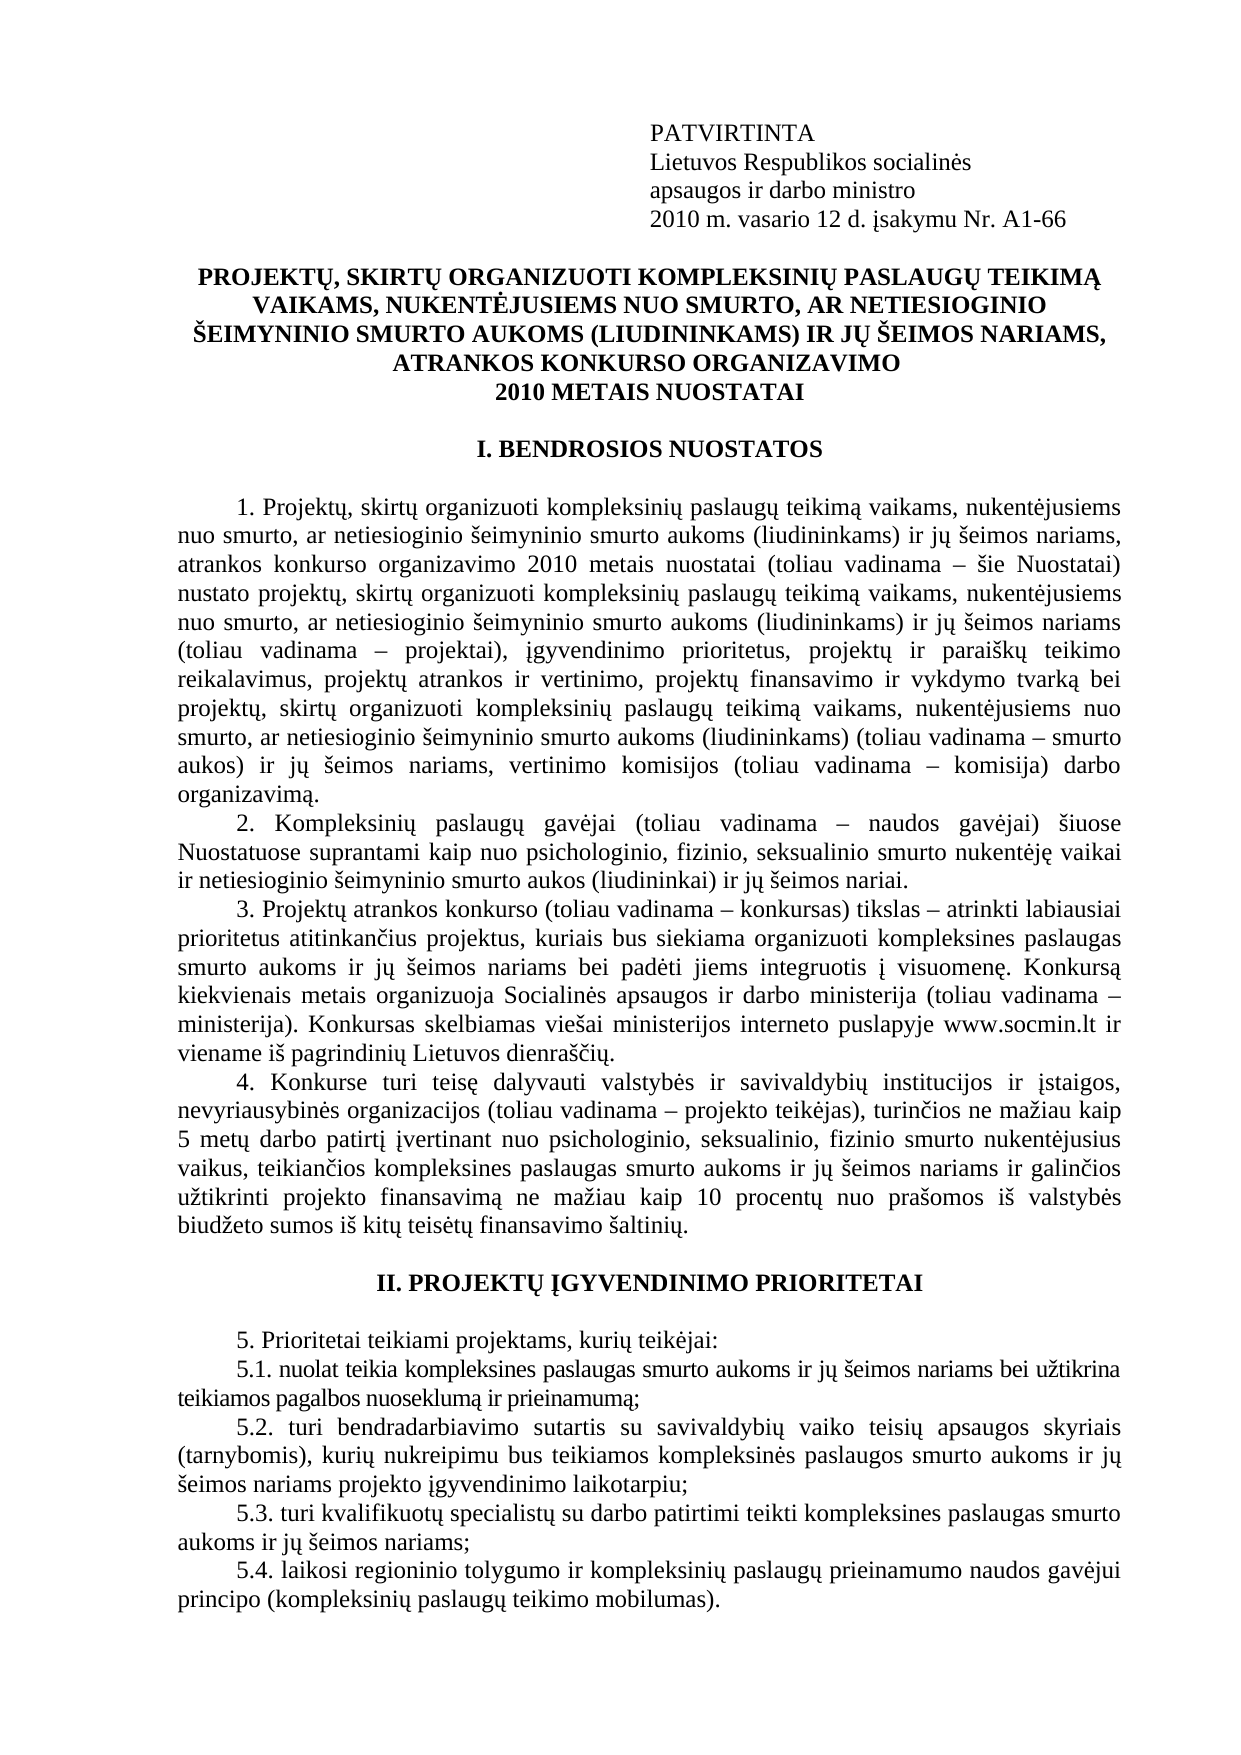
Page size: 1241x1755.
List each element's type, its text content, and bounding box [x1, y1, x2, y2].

text 5.4. laikosi regioninio tolygumo ir kompleksinių paslaugų prieinamumo naudos gavėjui principo (kompleksinių paslaugų teikimo mobilumas). [177, 1556, 1122, 1613]
text II. PROJEKTŲ ĮGYVENDINIMO PRIORITETAI [177, 1268, 1122, 1297]
text 2010 m. vasario 12 d. įsakymu Nr. A1-66 [649, 204, 1122, 233]
text 4. Konkurse turi teisę dalyvauti valstybės ir savivaldybių institucijos ir įstaigos, nevyriausybinės organizacijos (toliau vadinama – projekto teikėjas), turinčios ne mažiau kaip 5 metų darbo patirtį įvertinant nuo psichologinio, seksualinio, fizinio smurto nukentėjusius vaikus, teikiančios kompleksines paslaugas smurto aukoms ir jų šeimos nariams ir galinčios užtikrinti projekto finansavimą ne mažiau kaip 10 procentų nuo prašomos iš valstybės biudžeto sumos iš kitų teisėtų finansavimo šaltinių. [177, 1067, 1122, 1239]
text PATVIRTINTA [650, 118, 1122, 147]
text 2010 METAIS NUOSTATAI [177, 377, 1122, 406]
text Lietuvos Respublikos socialinės [649, 147, 1122, 176]
text 3. Projektų atrankos konkurso (toliau vadinama – konkursas) tikslas – atrinkti labiausiai prioritetus atitinkančius projektus, kuriais bus siekiama organizuoti kompleksines paslaugas smurto aukoms ir jų šeimos nariams bei padėti jiems integruotis į visuomenę. Konkursą kiekvienais metais organizuoja Socialinės apsaugos ir darbo ministerija (toliau vadinama – ministerija). Konkursas skelbiamas viešai ministerijos interneto puslapyje www.socmin.lt ir viename iš pagrindinių Lietuvos dienraščių. [177, 894, 1122, 1067]
text 1. Projektų, skirtų organizuoti kompleksinių paslaugų teikimą vaikams, nukentėjusiems nuo smurto, ar netiesioginio šeimyninio smurto aukoms (liudininkams) ir jų šeimos nariams, atrankos konkurso organizavimo 2010 metais nuostatai (toliau vadinama – šie Nuostatai) nustato projektų, skirtų organizuoti kompleksinių paslaugų teikimą vaikams, nukentėjusiems nuo smurto, ar netiesioginio šeimyninio smurto aukoms (liudininkams) ir jų šeimos nariams (toliau vadinama – projektai), įgyvendinimo prioritetus, projektų ir paraiškų teikimo reikalavimus, projektų atrankos ir vertinimo, projektų finansavimo ir vykdymo tvarką bei projektų, skirtų organizuoti kompleksinių paslaugų teikimą vaikams, nukentėjusiems nuo smurto, ar netiesioginio šeimyninio smurto aukoms (liudininkams) (toliau vadinama – smurto aukos) ir jų šeimos nariams, vertinimo komisijos (toliau vadinama – komisija) darbo organizavimą. [177, 492, 1122, 808]
text apsaugos ir darbo ministro [649, 176, 1122, 204]
text 2. Kompleksinių paslaugų gavėjai (toliau vadinama – naudos gavėjai) šiuose Nuostatuose suprantami kaip nuo psichologinio, fizinio, seksualinio smurto nukentėję vaikai ir netiesioginio šeimyninio smurto aukos (liudininkai) ir jų šeimos nariai. [177, 808, 1122, 894]
text 5. Prioritetai teikiami projektams, kurių teikėjai: [177, 1326, 1122, 1354]
text I. BENDROSIOS NUOSTATOS [177, 434, 1122, 463]
text PROJEKTŲ, SKIRTŲ ORGANIZUOTI KOMPLEKSINIŲ PASLAUGŲ TEIKIMĄ VAIKAMS, NUKENTĖJUSIEMS NUO SMURTO, AR NETIESIOGINIO ŠEIMYNINIO SMURTO AUKOMS (LIUDININKAMS) IR JŲ ŠEIMOS NARIAMS, ATRANKOS KONKURSO ORGANIZAVIMO [177, 262, 1122, 377]
text 5.1. nuolat teikia kompleksines paslaugas smurto aukoms ir jų šeimos nariams bei užtikrina teikiamos pagalbos nuoseklumą ir prieinamumą; [177, 1354, 1122, 1412]
text 5.2. turi bendradarbiavimo sutartis su savivaldybių vaiko teisių apsaugos skyriais (tarnybomis), kurių nukreipimu bus teikiamos kompleksinės paslaugos smurto aukoms ir jų šeimos nariams projekto įgyvendinimo laikotarpiu; [177, 1412, 1122, 1498]
text 5.3. turi kvalifikuotų specialistų su darbo patirtimi teikti kompleksines paslaugas smurto aukoms ir jų šeimos nariams; [177, 1498, 1122, 1556]
